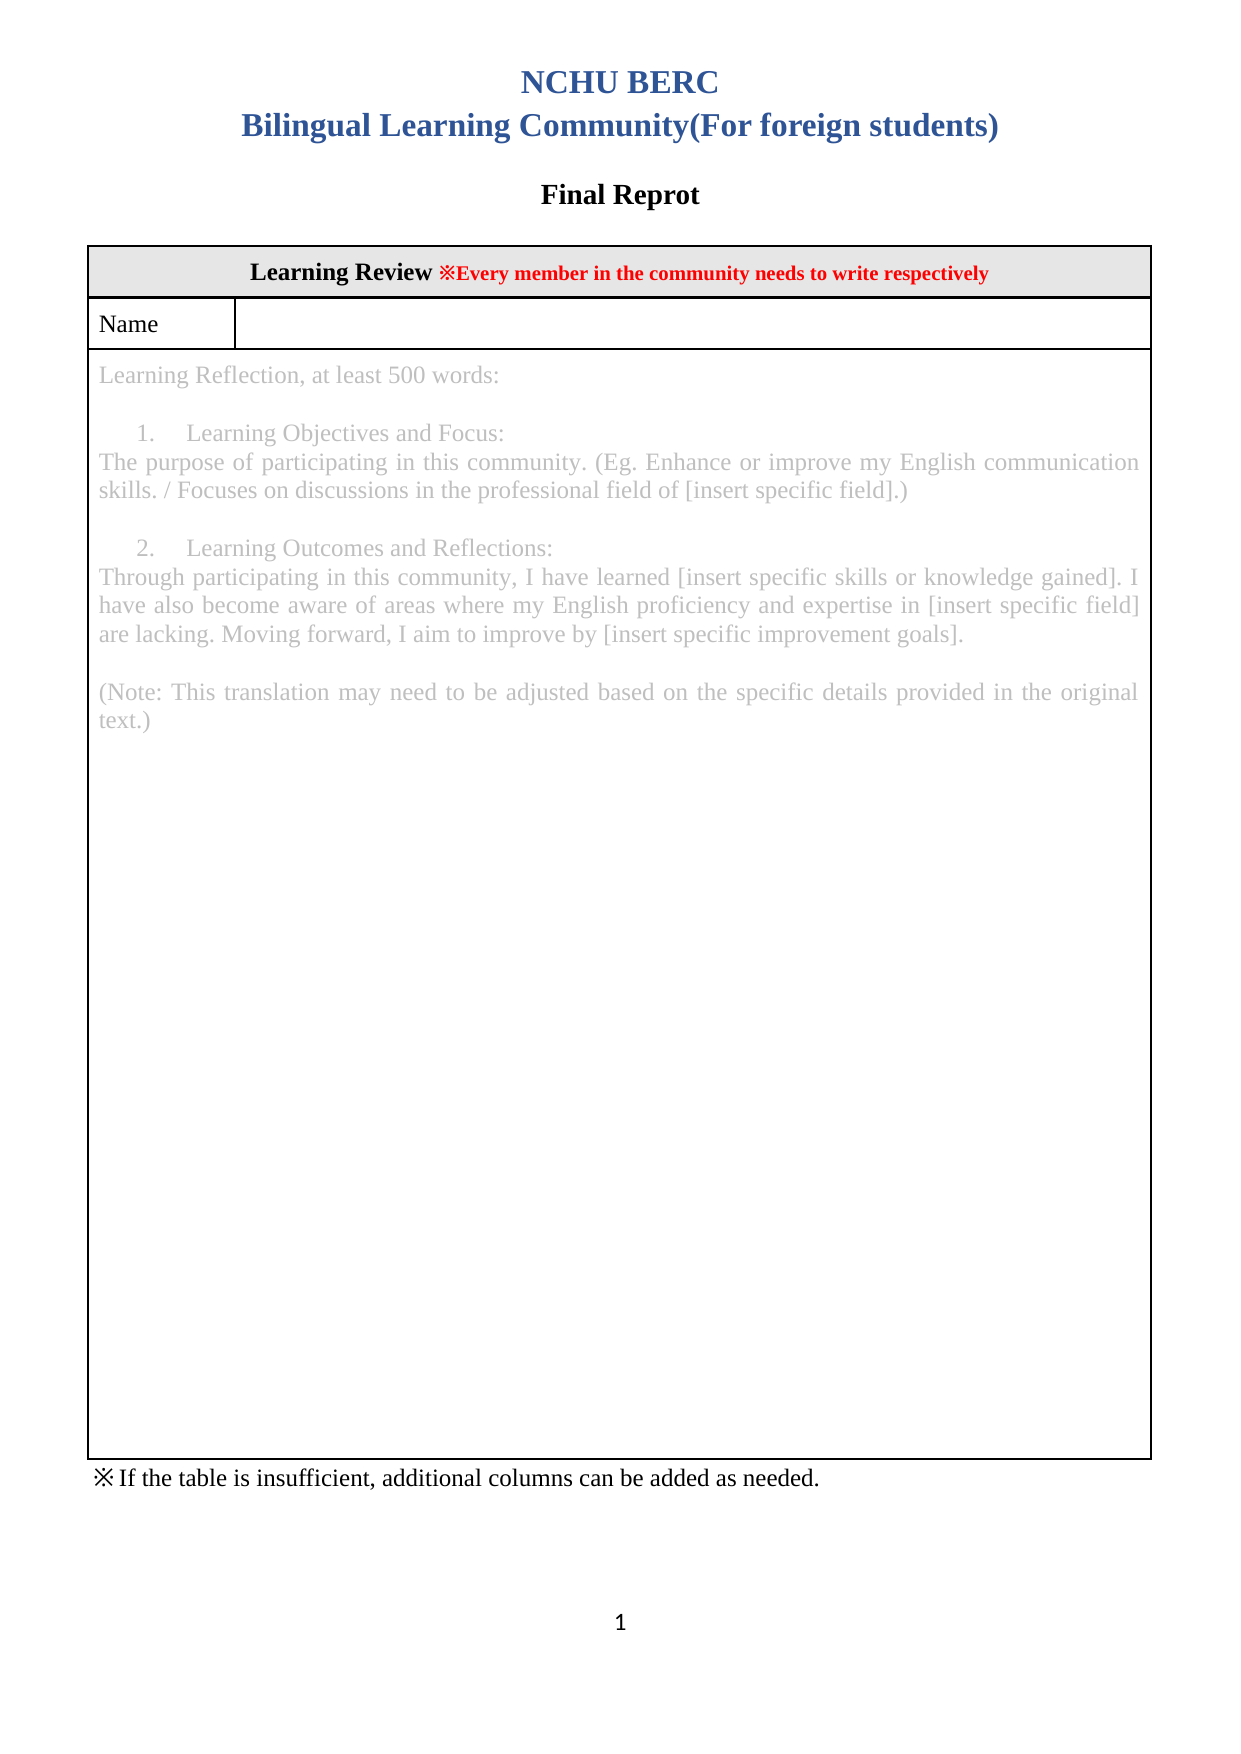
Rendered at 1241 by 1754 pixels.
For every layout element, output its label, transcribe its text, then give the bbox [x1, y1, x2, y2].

table_cell Learning Reflection, at least 500 words: Learning Objectives and Focus: The purpose of participating in this community. (Eg. Enhance or improve my English communication skills. / Focuses on discussions in the professional field of [insert specific field].) Learning Outcomes and Reflections: Through participating in this community, I have learned [insert specific skills or knowledge gained]. I have also become aware of areas where my English proficiency and expertise in [insert specific field] are lacking. Moving forward, I aim to improve by [insert specific improvement goals]. (Note: This translation may need to be adjusted based on the specific details provided in the original text.) [89, 350, 1150, 1458]
text Final Reprot [89, 177, 1152, 211]
table_cell [236, 299, 1150, 348]
table_header Learning Review ※Every member in the community needs to write respectively [89, 247, 1150, 296]
table_cell Name [89, 299, 234, 348]
text ※If the table is insufficient, additional columns can be added as needed. [89, 1460, 1152, 1494]
